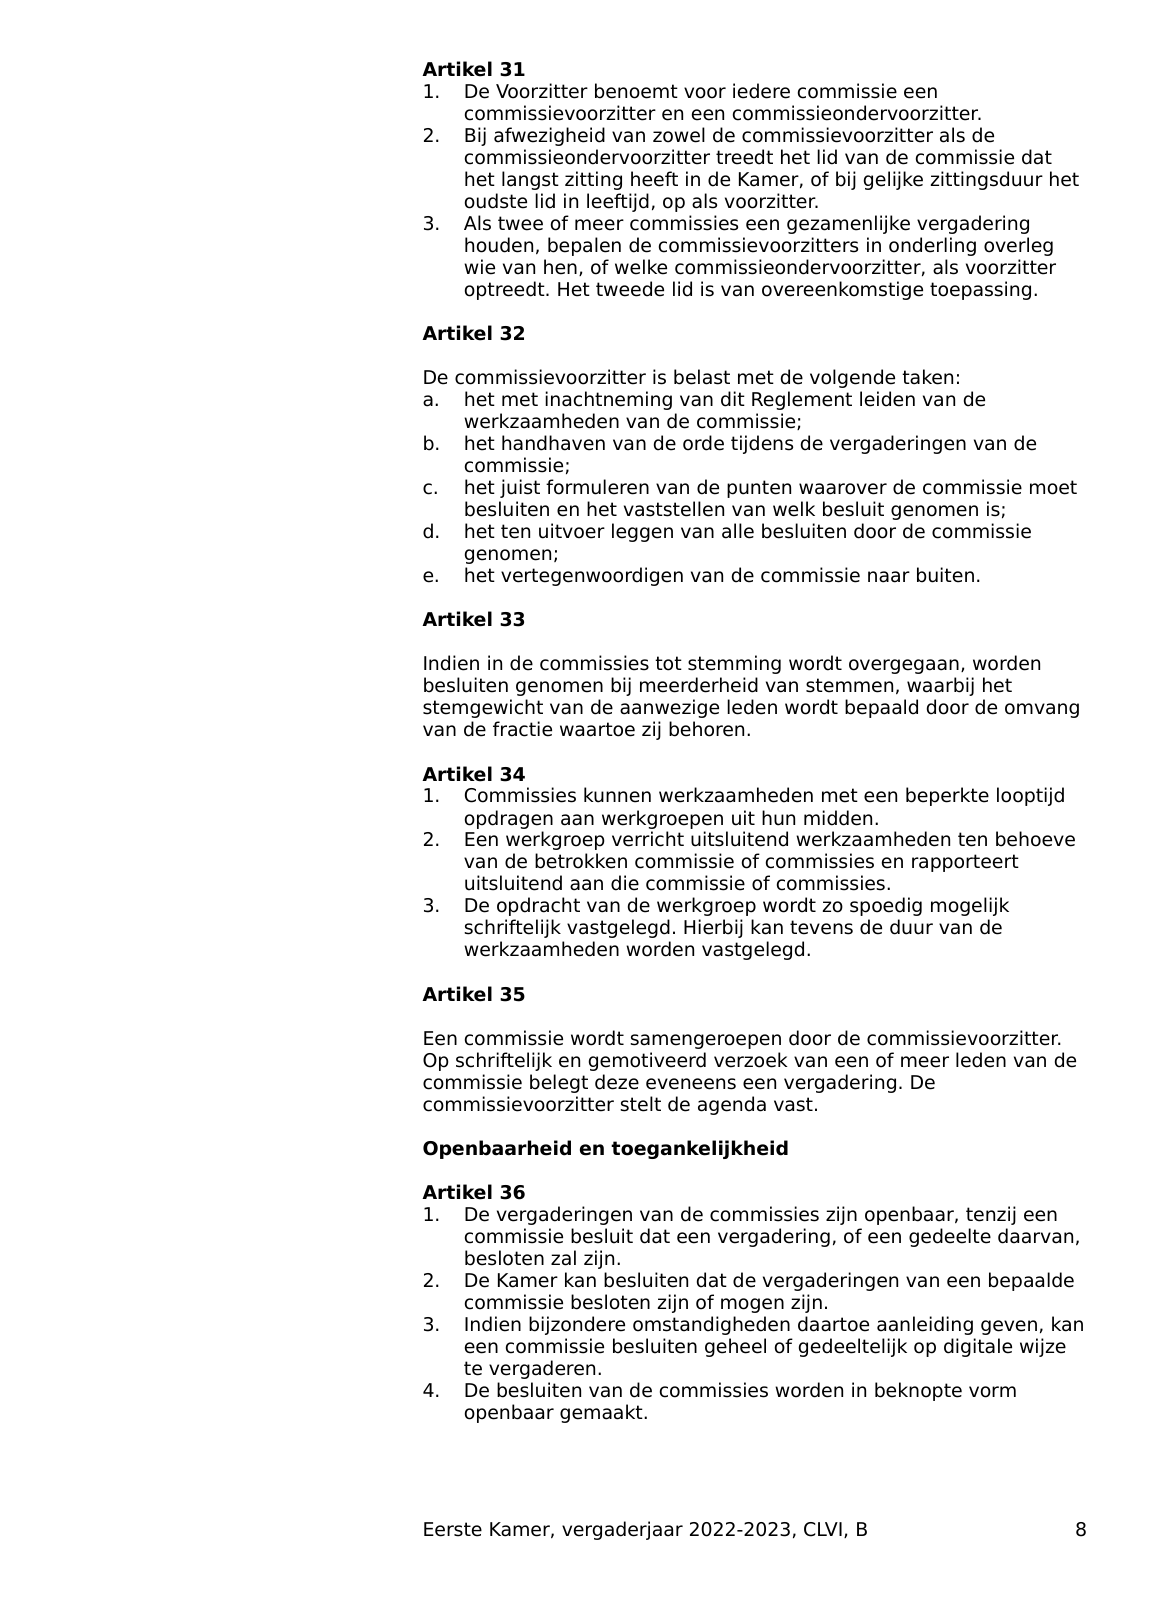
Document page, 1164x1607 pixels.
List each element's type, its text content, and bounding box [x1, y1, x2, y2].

subtitle Artikel 34 [422, 763, 1087, 785]
subtitle Artikel 36 [422, 1182, 1087, 1204]
subtitle Artikel 32 [422, 323, 1087, 345]
subtitle Artikel 31 [422, 59, 1087, 81]
text b. het handhaven van de orde tijdens de vergaderingen van de commissie; [422, 433, 1087, 477]
text 1. De vergaderingen van de commissies zijn openbaar, tenzij een commissie besluit dat een vergadering, of een gedeelte daarvan, besloten zal zijn. [422, 1204, 1087, 1270]
subtitle Openbaarheid en toegankelijkheid [422, 1138, 1087, 1160]
text 3. Als twee of meer commissies een gezamenlijke vergadering houden, bepalen de commissievoorzitters in onderling overleg wie van hen, of welke commissieondervoorzitter, als voorzitter optreedt. Het tweede lid is van overeenkomstige toepassing. [422, 213, 1087, 301]
text Een commissie wordt samengeroepen door de commissievoorzitter. Op schriftelijk en gemotiveerd verzoek van een of meer leden van de commissie belegt deze eveneens een vergadering. De commissievoorzitter stelt de agenda vast. [422, 1028, 1087, 1116]
text a. het met inachtneming van dit Reglement leiden van de werkzaamheden van de commissie; [422, 389, 1087, 433]
text Indien in de commissies tot stemming wordt overgegaan, worden besluiten genomen bij meerderheid van stemmen, waarbij het stemgewicht van de aanwezige leden wordt bepaald door de omvang van de fractie waartoe zij behoren. [422, 653, 1087, 741]
text De commissievoorzitter is belast met de volgende taken: [422, 367, 1087, 389]
text 3. De opdracht van de werkgroep wordt zo spoedig mogelijk schriftelijk vastgelegd. Hierbij kan tevens de duur van de werkzaamheden worden vastgelegd. [422, 895, 1087, 961]
text 4. De besluiten van de commissies worden in beknopte vorm openbaar gemaakt. [422, 1380, 1087, 1424]
text 2. Een werkgroep verricht uitsluitend werkzaamheden ten behoeve van de betrokken commissie of commissies en rapporteert uitsluitend aan die commissie of commissies. [422, 829, 1087, 895]
text 1. Commissies kunnen werkzaamheden met een beperkte looptijd opdragen aan werkgroepen uit hun midden. [422, 785, 1087, 829]
text 2. De Kamer kan besluiten dat de vergaderingen van een bepaalde commissie besloten zijn of mogen zijn. [422, 1270, 1087, 1314]
text c. het juist formuleren van de punten waarover de commissie moet besluiten en het vaststellen van welk besluit genomen is; [422, 477, 1087, 521]
text e. het vertegenwoordigen van de commissie naar buiten. [422, 565, 1087, 587]
subtitle Artikel 35 [422, 983, 1087, 1005]
subtitle Artikel 33 [422, 609, 1087, 631]
text 3. Indien bijzondere omstandigheden daartoe aanleiding geven, kan een commissie besluiten geheel of gedeeltelijk op digitale wijze te vergaderen. [422, 1314, 1087, 1380]
text 2. Bij afwezigheid van zowel de commissievoorzitter als de commissieondervoorzitter treedt het lid van de commissie dat het langst zitting heeft in de Kamer, of bij gelijke zittingsduur het oudste lid in leeftijd, op als voorzitter. [422, 125, 1087, 213]
text d. het ten uitvoer leggen van alle besluiten door de commissie genomen; [422, 521, 1087, 565]
text 1. De Voorzitter benoemt voor iedere commissie een commissievoorzitter en een commissieondervoorzitter. [422, 81, 1087, 125]
